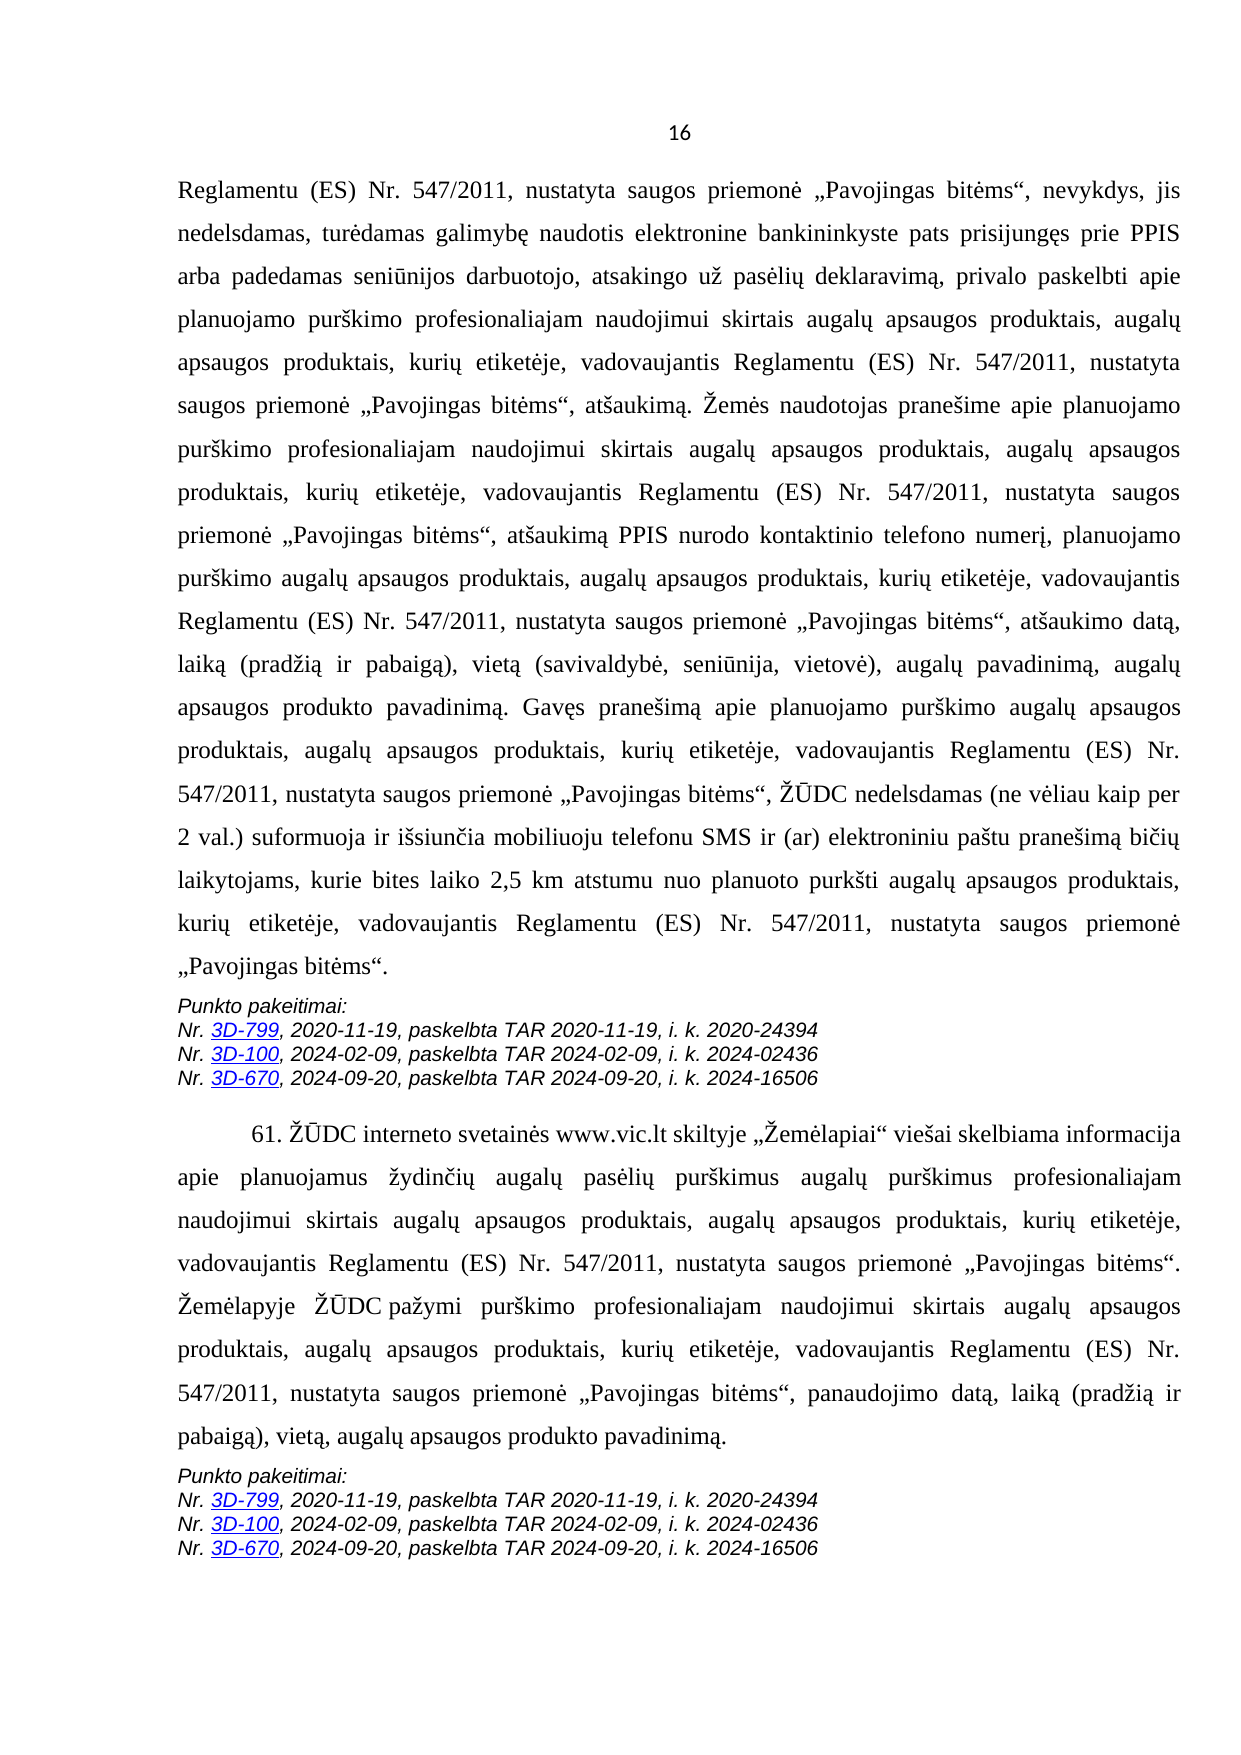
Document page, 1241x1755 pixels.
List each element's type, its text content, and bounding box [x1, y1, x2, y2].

text Nr. 3D-670, 2024-09-20, paskelbta TAR 2024-09-20, i. k. 2024-16506 [177, 1536, 1181, 1560]
text Nr. 3D-100, 2024-02-09, paskelbta TAR 2024-02-09, i. k. 2024-02436 [177, 1042, 1181, 1066]
text Nr. 3D-670, 2024-09-20, paskelbta TAR 2024-09-20, i. k. 2024-16506 [177, 1066, 1181, 1090]
text Nr. 3D-799, 2020-11-19, paskelbta TAR 2020-11-19, i. k. 2020-24394 [177, 1018, 1181, 1042]
text Punkto pakeitimai: [177, 1464, 1181, 1488]
text Nr. 3D-100, 2024-02-09, paskelbta TAR 2024-02-09, i. k. 2024-02436 [177, 1512, 1181, 1536]
text 61. ŽŪDC interneto svetainės www.vic.lt skiltyje „Žemėlapiai“ viešai skelbiama informacija apie planuojamus žydinčių augalų pasėlių purškimus augalų purškimus profesionaliajam naudojimui skirtais augalų apsaugos produktais, augalų apsaugos produktais, kurių etiketėje, vadovaujantis Reglamentu (ES) Nr. 547/2011, nustatyta saugos priemonė „Pavojingas bitėms“. Žemėlapyje ŽŪDC pažymi purškimo profesionaliajam naudojimui skirtais augalų apsaugos produktais, augalų apsaugos produktais, kurių etiketėje, vadovaujantis Reglamentu (ES) Nr. 547/2011, nustatyta saugos priemonė „Pavojingas bitėms“, panaudojimo datą, laiką (pradžią ir pabaigą), vietą, augalų apsaugos produkto pavadinimą. [177, 1119, 1181, 1449]
text Reglamentu (ES) Nr. 547/2011, nustatyta saugos priemonė „Pavojingas bitėms“, nevykdys, jis nedelsdamas, turėdamas galimybę naudotis elektronine bankininkyste pats prisijungęs prie PPIS arba padedamas seniūnijos darbuotojo, atsakingo už pasėlių deklaravimą, privalo paskelbti apie planuojamo purškimo profesionaliajam naudojimui skirtais augalų apsaugos produktais, augalų apsaugos produktais, kurių etiketėje, vadovaujantis Reglamentu (ES) Nr. 547/2011, nustatyta saugos priemonė „Pavojingas bitėms“, atšaukimą. Žemės naudotojas pranešime apie planuojamo purškimo profesionaliajam naudojimui skirtais augalų apsaugos produktais, augalų apsaugos produktais, kurių etiketėje, vadovaujantis Reglamentu (ES) Nr. 547/2011, nustatyta saugos priemonė „Pavojingas bitėms“, atšaukimą PPIS nurodo kontaktinio telefono numerį, planuojamo purškimo augalų apsaugos produktais, augalų apsaugos produktais, kurių etiketėje, vadovaujantis Reglamentu (ES) Nr. 547/2011, nustatyta saugos priemonė „Pavojingas bitėms“, atšaukimo datą, laiką (pradžią ir pabaigą), vietą (savivaldybė, seniūnija, vietovė), augalų pavadinimą, augalų apsaugos produkto pavadinimą. Gavęs pranešimą apie planuojamo purškimo augalų apsaugos produktais, augalų apsaugos produktais, kurių etiketėje, vadovaujantis Reglamentu (ES) Nr. 547/2011, nustatyta saugos priemonė „Pavojingas bitėms“, ŽŪDC nedelsdamas (ne vėliau kaip per 2 val.) suformuoja ir išsiunčia mobiliuoju telefonu SMS ir (ar) elektroniniu paštu pranešimą bičių laikytojams, kurie bites laiko 2,5 km atstumu nuo planuoto purkšti augalų apsaugos produktais, kurių etiketėje, vadovaujantis Reglamentu (ES) Nr. 547/2011, nustatyta saugos priemonė „Pavojingas bitėms“. [177, 175, 1181, 980]
text Nr. 3D-799, 2020-11-19, paskelbta TAR 2020-11-19, i. k. 2020-24394 [177, 1488, 1181, 1512]
text Punkto pakeitimai: [177, 994, 1181, 1018]
